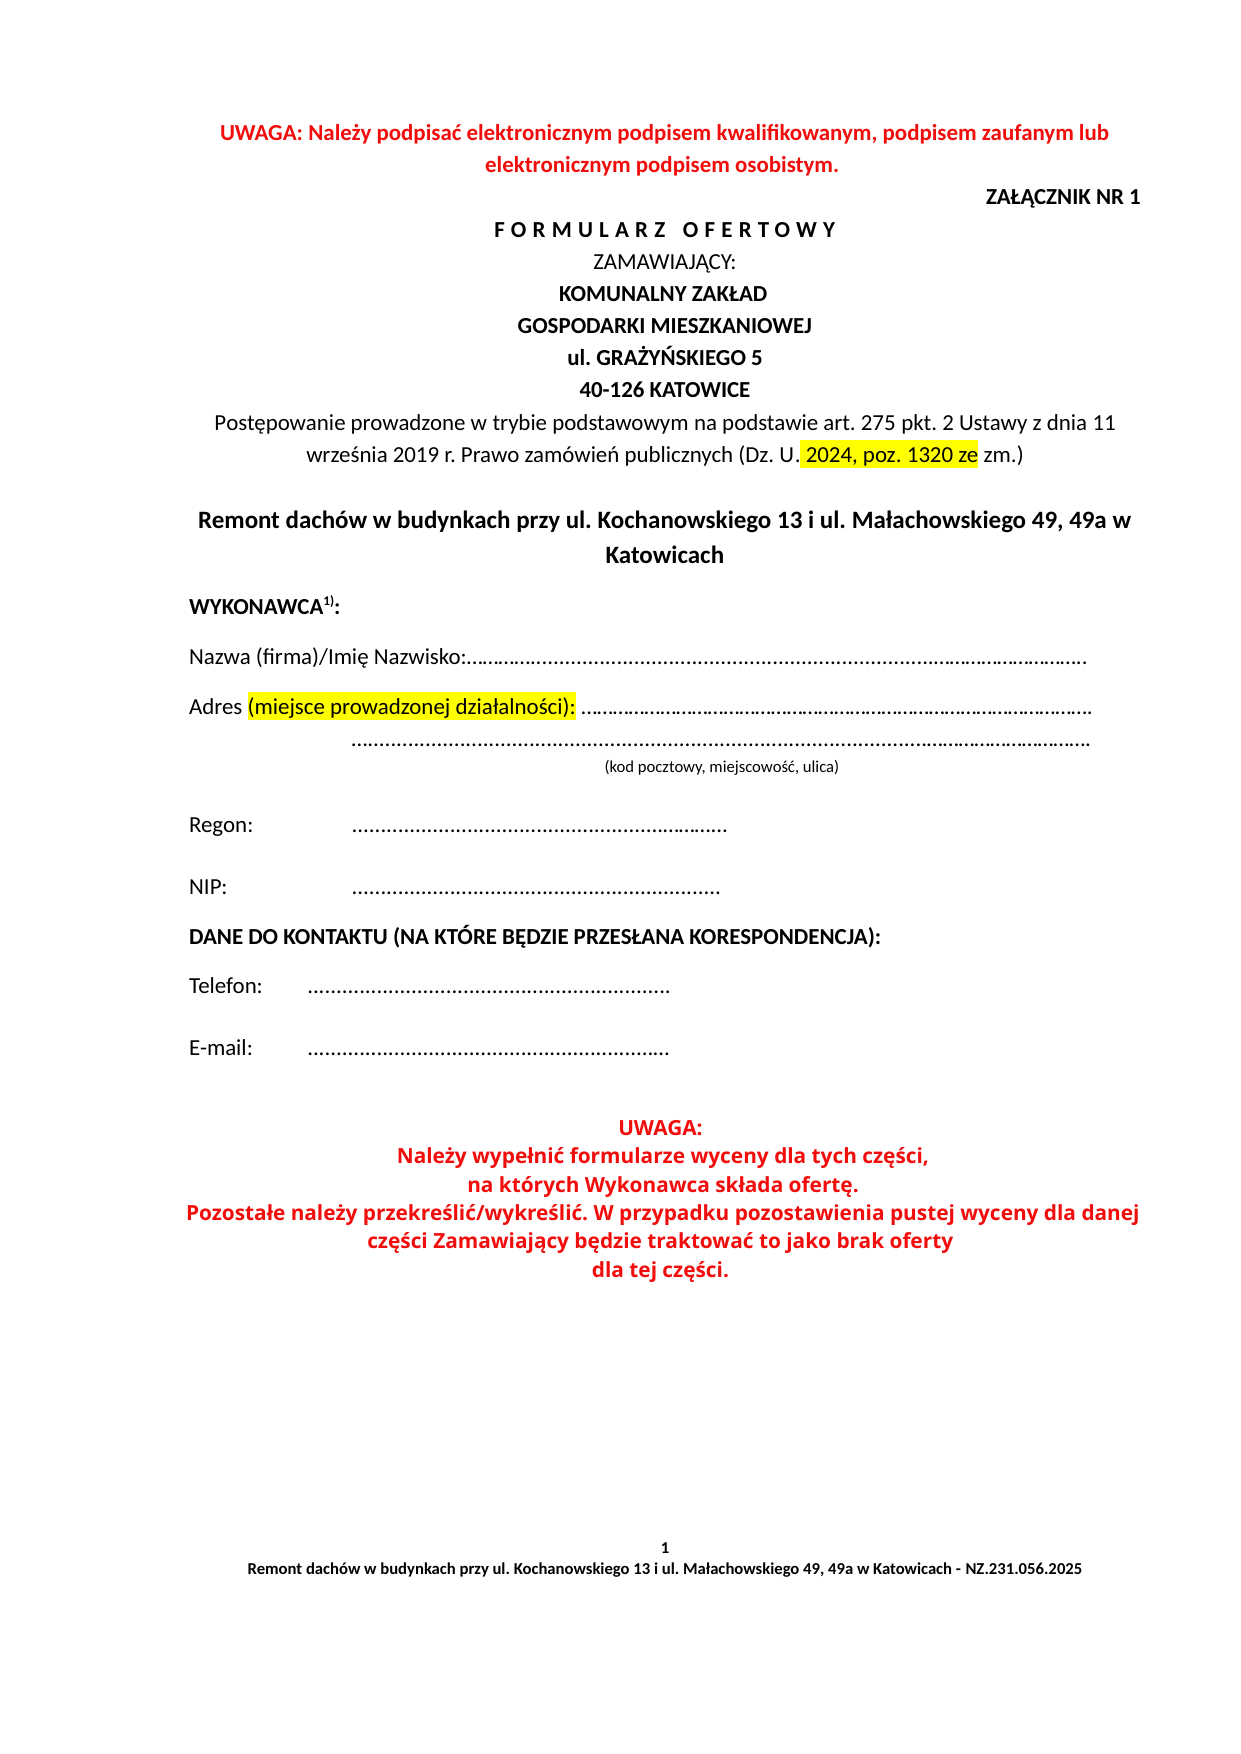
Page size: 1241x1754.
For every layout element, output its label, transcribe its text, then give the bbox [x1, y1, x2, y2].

text 40-126 KATOWICE [189, 376, 1141, 404]
text Dane do kontaktu (na które będzie przesłana korespondencja): [189, 922, 1141, 950]
text ZAMAWIAJĄCY: [189, 247, 1141, 275]
text Należy wypełnić formularze wyceny dla tych części, na których Wykonawca składa ofertę. [185, 1141, 1141, 1198]
text WYKONAWCA1): [189, 592, 1141, 620]
text ZAŁĄCZNIK NR 1 [189, 182, 1141, 211]
text FORMULARZ OFERTOWY [189, 215, 1141, 243]
text E-mail: ............................................................… [189, 1033, 1141, 1061]
text Remont dachów w budynkach przy ul. Kochanowskiego 13 i ul. Małachowskiego 49, 49a w Katowicach [189, 504, 1141, 570]
text GOSPODARKI MIESZKANIOWEJ ul. GRAŻYŃSKIEGO 5 [189, 311, 1141, 371]
text Regon: ......................................................………... [189, 810, 1141, 838]
text UWAGA: Należy podpisać elektronicznym podpisem kwalifikowanym, podpisem zaufanym lub elektronicznym podpisem osobistym. [189, 118, 1141, 178]
text KOMUNALNY ZAKŁAD [189, 279, 1137, 307]
text Adres (miejsce prowadzonej działalności): ……………………………………………………………………………………. ….................................................................................................…………………………. [189, 692, 1141, 752]
text (kod pocztowy, miejscowość, ulica) [189, 756, 1141, 777]
text Postępowanie prowadzone w trybie podstawowym na podstawie art. 275 pkt. 2 Ustawy z dnia 11 września 2019 r. Prawo zamówień publicznych (Dz. U. 2024, poz. 1320 ze zm.) [189, 408, 1141, 468]
text UWAGA: [185, 1113, 1141, 1141]
text Nazwa (firma)/Imię Nazwisko:…………......................................................................……………………….. [189, 642, 1141, 670]
text Telefon: ............................................................... [189, 972, 1141, 1000]
text Pozostałe należy przekreślić/wykreślić. W przypadku pozostawienia pustej wyceny dla danej części Zamawiający będzie traktować to jako brak oferty dla tej części. [185, 1198, 1141, 1283]
text NIP: ................................................................ [189, 872, 1141, 900]
